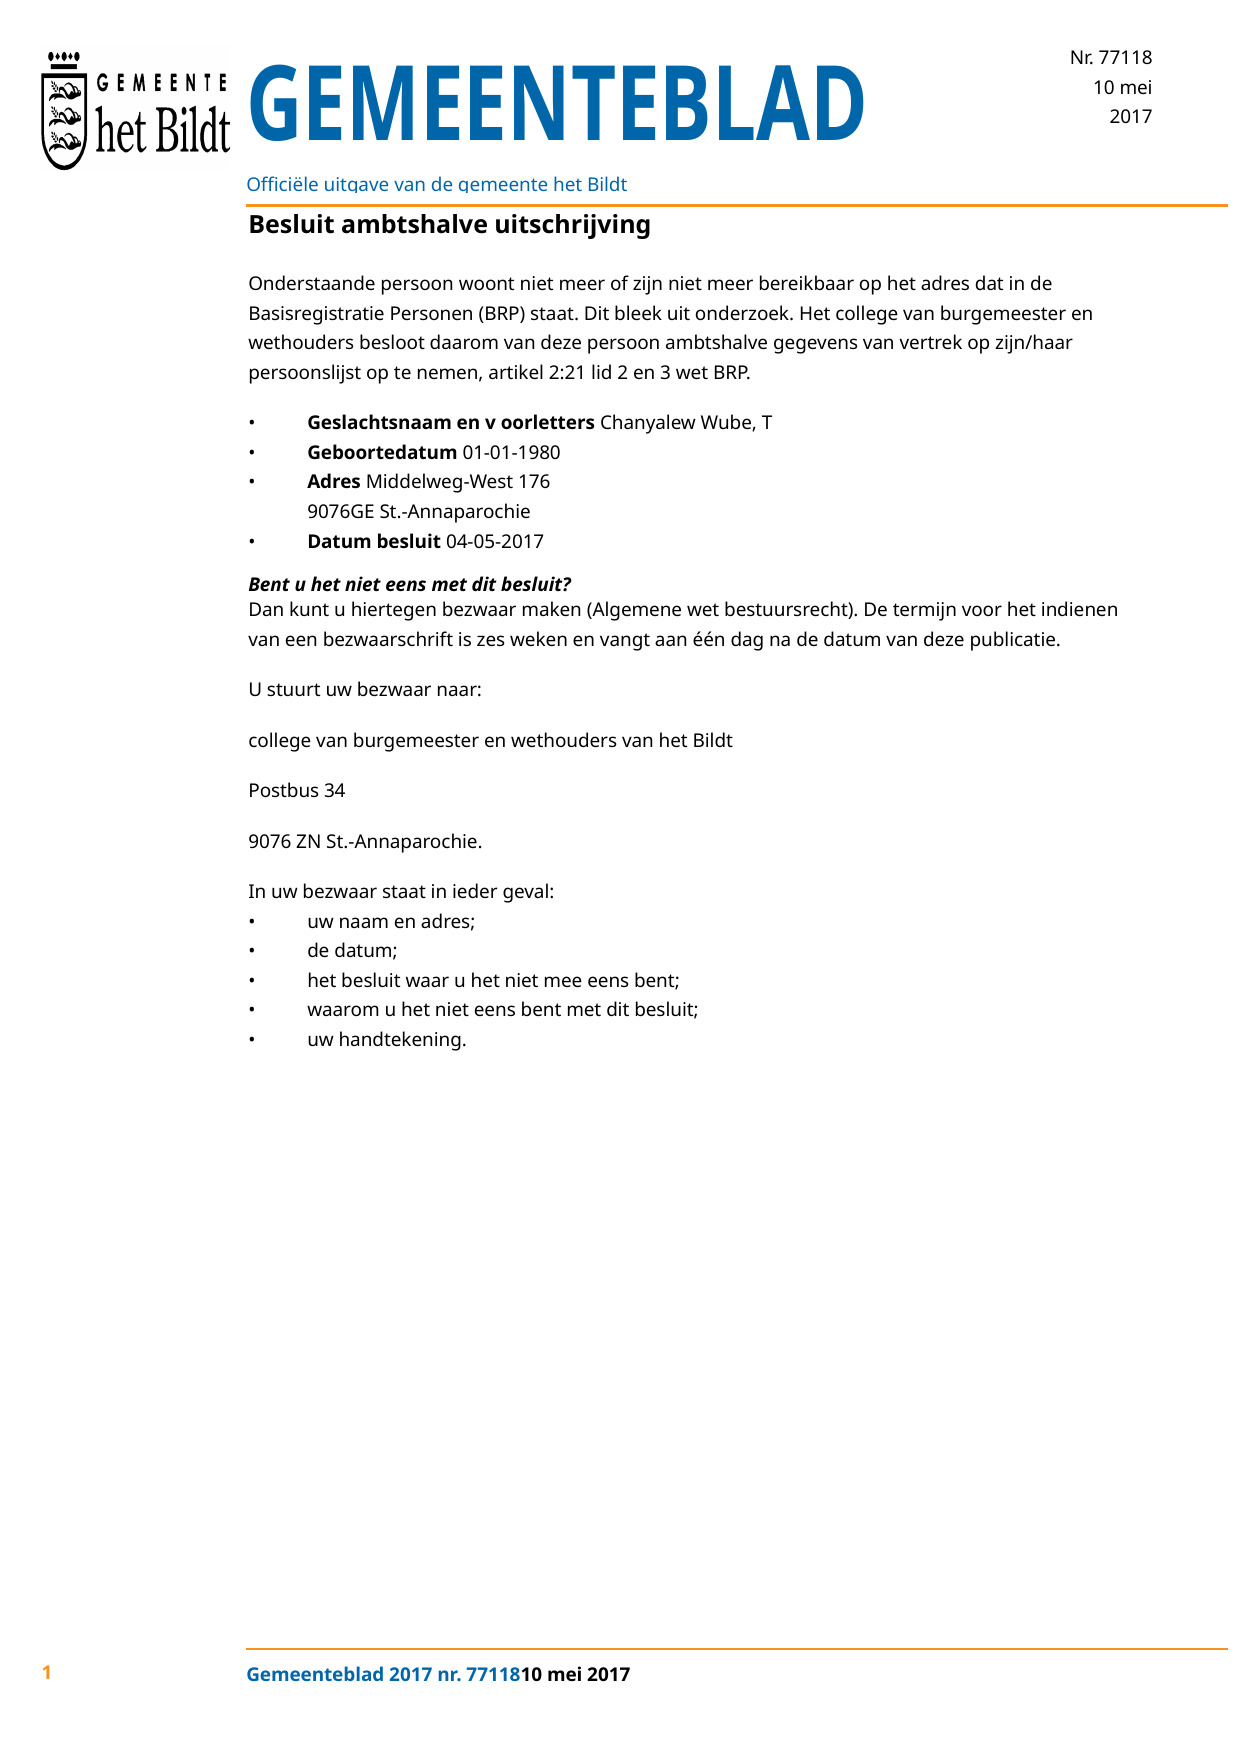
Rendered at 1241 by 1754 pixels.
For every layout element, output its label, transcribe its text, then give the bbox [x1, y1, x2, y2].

list de datum; [248, 937, 1152, 963]
list Geslachtsnaam en v oorletters Chanyalew Wube, T [248, 409, 1152, 435]
list Adres Middelweg-West 176 [248, 469, 1152, 494]
text Postbus 34 [248, 777, 1152, 803]
list 9076GE St.-Annaparochie [248, 498, 1152, 524]
text 9076 ZN St.-Annaparochie. [248, 828, 1152, 854]
text Bent u het niet eens met dit besluit? [248, 571, 1152, 597]
list Datum besluit 04-05-2017 [248, 528, 1152, 553]
list waarom u het niet eens bent met dit besluit; [248, 997, 1152, 1022]
list het besluit waar u het niet mee eens bent; [248, 967, 1152, 993]
text Dan kunt u hiertegen bezwaar maken (Algemene wet bestuursrecht). De termijn voor het indienen van een bezwaarschrift is zes weken en vangt aan één dag na de datum van deze publicatie. [248, 597, 1152, 652]
list uw naam en adres; [248, 908, 1152, 934]
text Besluit ambtshalve uitschrijving [248, 207, 1152, 241]
text Onderstaande persoon woont niet meer of zijn niet meer bereikbaar op het adres dat in de Basisregistratie Personen (BRP) staat. Dit bleek uit onderzoek. Het college van burgemeester en wethouders besloot daarom van deze persoon ambtshalve gegevens van vertrek op zijn/haar persoonslijst op te nemen, artikel 2:21 lid 2 en 3 wet BRP. [248, 270, 1152, 385]
text college van burgemeester en wethouders van het Bildt [248, 727, 1152, 753]
text U stuurt uw bezwaar naar: [248, 677, 1152, 702]
list uw handtekening. [248, 1026, 1152, 1052]
list Geboortedatum 01-01-1980 [248, 439, 1152, 465]
picture [41, 47, 231, 172]
text In uw bezwaar staat in ieder geval: [248, 878, 1152, 904]
